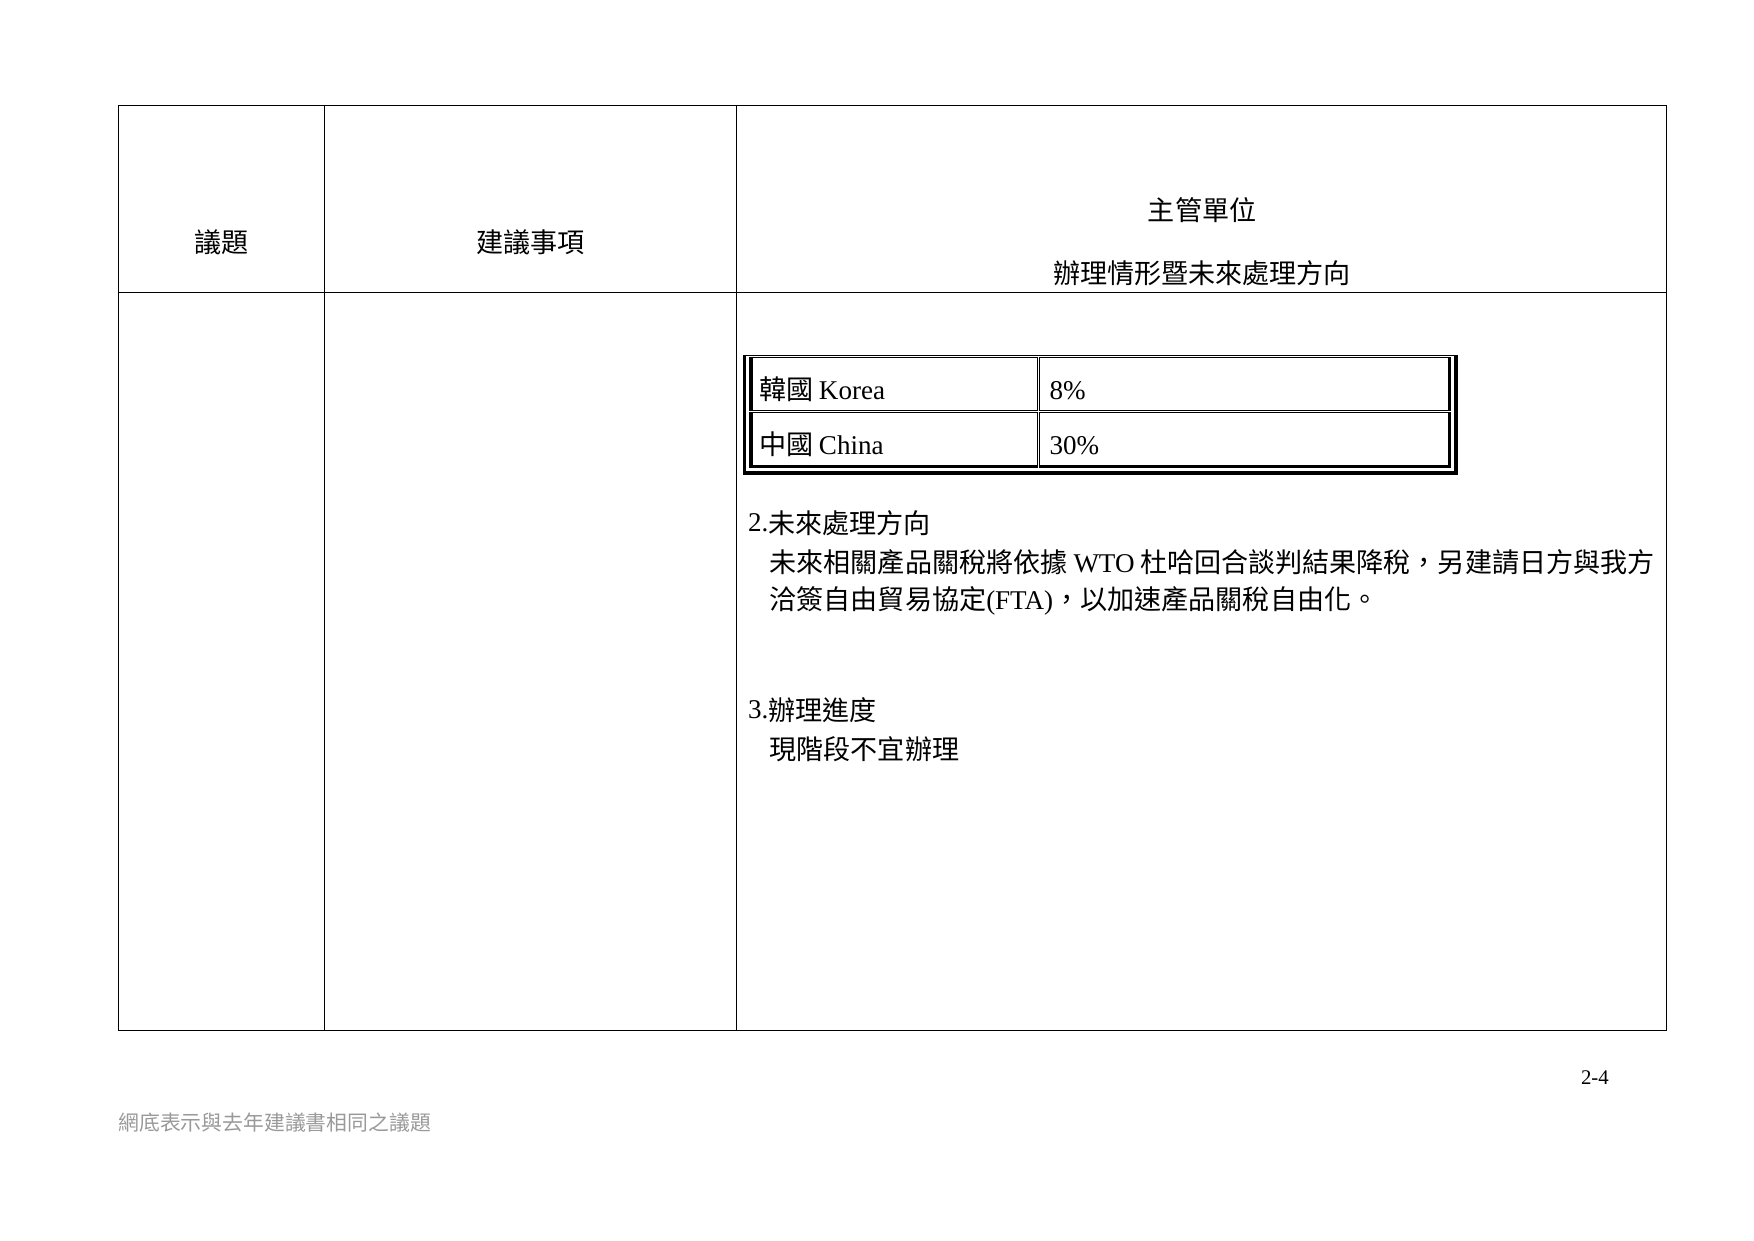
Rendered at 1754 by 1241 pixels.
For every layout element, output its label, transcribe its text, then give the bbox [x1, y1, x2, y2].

table_header 建議事項 [325, 106, 736, 292]
table_cell 8% [1040, 358, 1448, 410]
table_cell [325, 293, 736, 1030]
table_cell 中國China [753, 413, 1037, 465]
table_cell 2.未來處理方向 未來相關產品關稅將依據WTO杜哈回合談判結果降稅，另建請日方與我方洽簽自由貿易協定(FTA)，以加速產品關稅自由化。 3.辦理進度 現階段不宜辦理 [737, 293, 1666, 1030]
table_cell 韓國Korea [753, 358, 1037, 410]
table_header 議題 [119, 106, 324, 292]
table_cell [119, 293, 324, 1030]
table_header 主管單位 辦理情形暨未來處理方向 [737, 106, 1666, 292]
table_cell 30% [1040, 413, 1448, 465]
